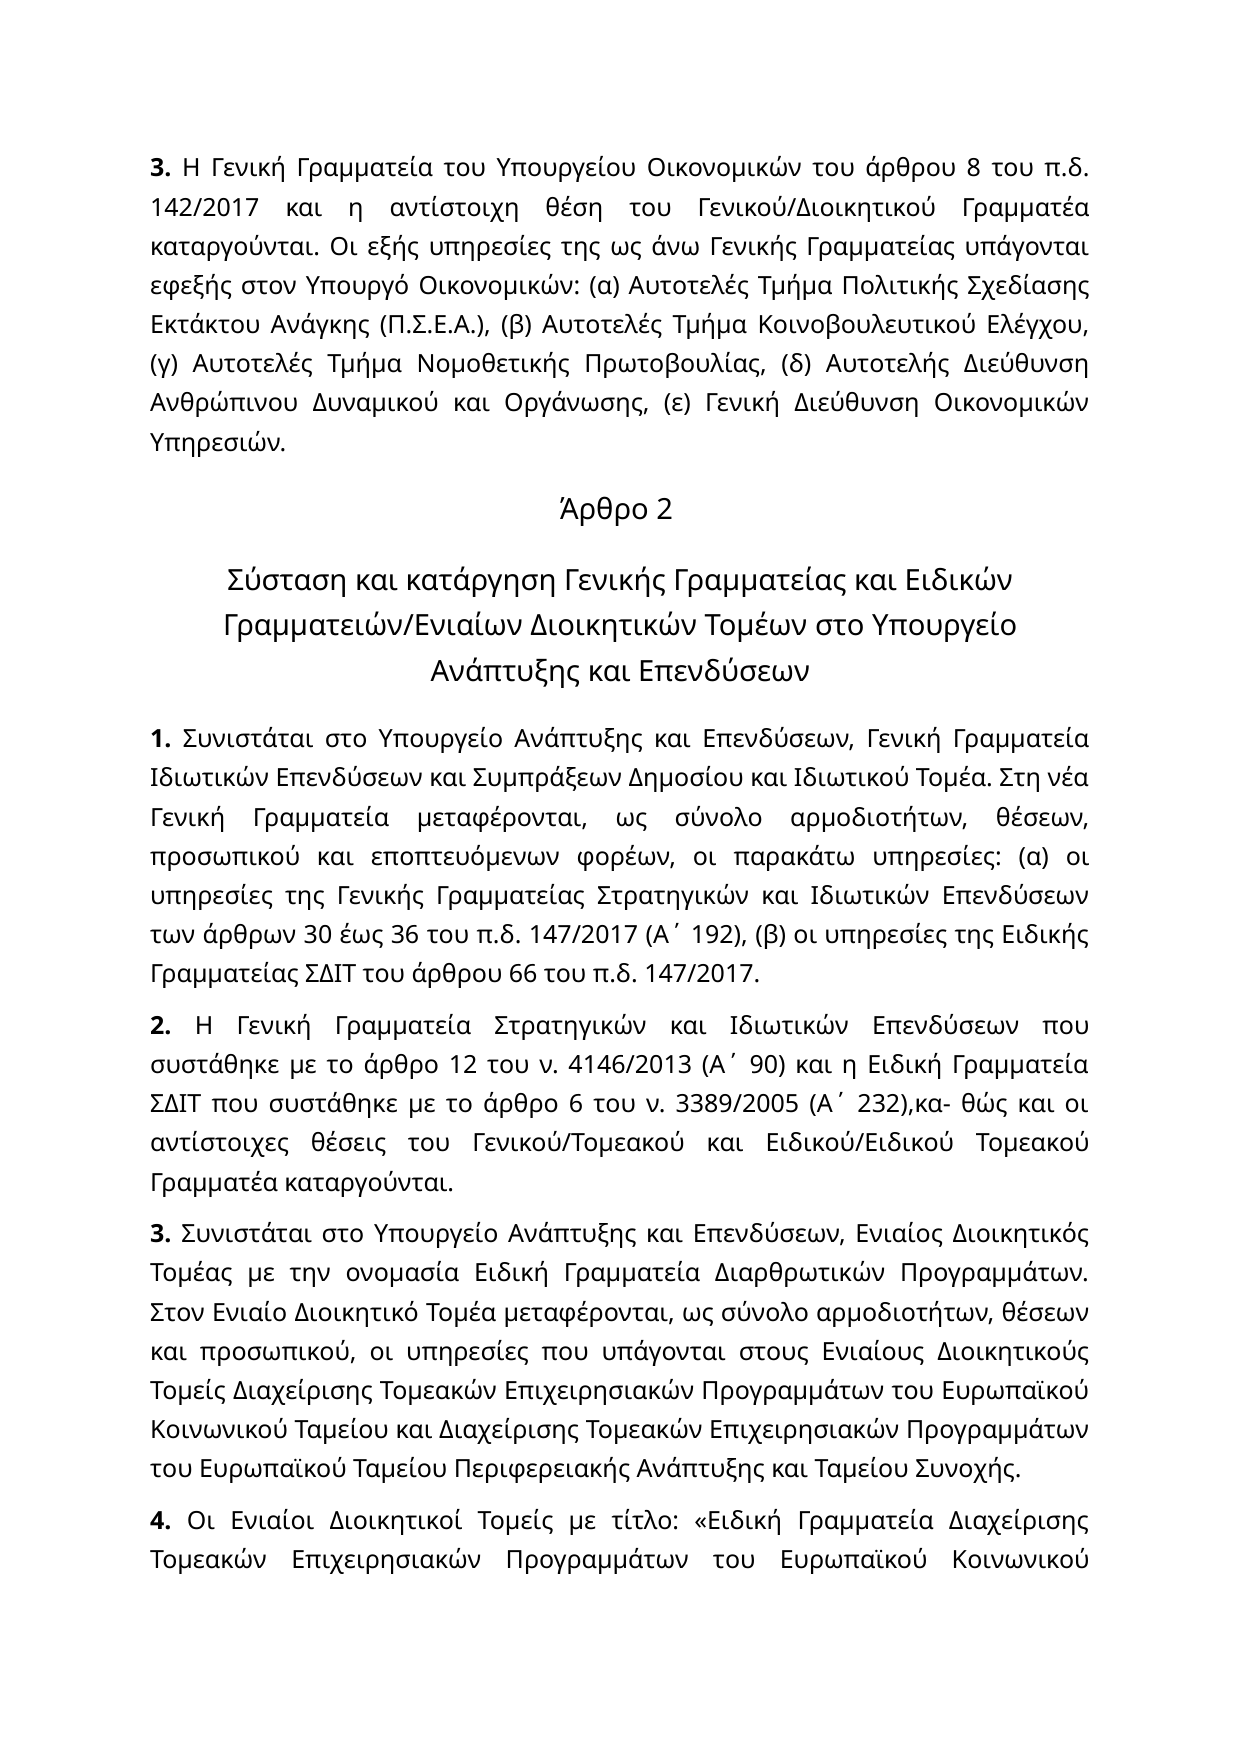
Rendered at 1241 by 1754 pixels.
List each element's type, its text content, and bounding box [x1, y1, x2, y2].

subtitle Σύσταση και κατάργηση Γενικής Γραμματείας και Ειδικών Γραμματειών/Ενιαίων Διοικητικών Τομέων στο Υπουργείο Ανάπτυξης και Επενδύσεων [150, 559, 1090, 690]
text 3. Συνιστάται στο Υπουργείο Ανάπτυξης και Επενδύσεων, Ενιαίος Διοικητικός Τομέας με την ονομασία Ειδική Γραμματεία Διαρθρωτικών Προγραμμάτων. Στον Ενιαίο Διοικητικό Τομέα μεταφέρονται, ως σύνολο αρμοδιοτήτων, θέσεων και προσωπικού, οι υπηρεσίες που υπάγονται στους Ενιαίους Διοικητικούς Τομείς Διαχείρισης Τομεακών Επιχειρησιακών Προγραμμάτων του Ευρωπαϊκού Κοινωνικού Ταμείου και Διαχείρισης Τομεακών Επιχειρησιακών Προγραμμάτων του Ευρωπαϊκού Ταμείου Περιφερειακής Ανάπτυξης και Ταμείου Συνοχής. [150, 1216, 1090, 1485]
text 1. Συνιστάται στο Υπουργείο Ανάπτυξης και Επενδύσεων, Γενική Γραμματεία Ιδιωτικών Επενδύσεων και Συμπράξεων Δημοσίου και Ιδιωτικού Τομέα. Στη νέα Γενική Γραμματεία μεταφέρονται, ως σύνολο αρμοδιοτήτων, θέσεων, προσωπικού και εποπτευόμενων φορέων, οι παρακάτω υπηρεσίες: (α) οι υπηρεσίες της Γενικής Γραμματείας Στρατηγικών και Ιδιωτικών Επενδύσεων των άρθρων 30 έως 36 του π.δ. 147/2017 (Α΄ 192), (β) οι υπηρεσίες της Ειδικής Γραμματείας ΣΔΙΤ του άρθρου 66 του π.δ. 147/2017. [150, 721, 1090, 990]
text 4. Οι Ενιαίοι Διοικητικοί Τομείς με τίτλο: «Ειδική Γραμματεία Διαχείρισης Τομεακών Επιχειρησιακών Προγραμμάτων του Ευρωπαϊκού Κοινωνικού [150, 1502, 1090, 1576]
text 2. Η Γενική Γραμματεία Στρατηγικών και Ιδιωτικών Επενδύσεων που συστάθηκε με το άρθρο 12 του ν. 4146/2013 (Α΄ 90) και η Ειδική Γραμματεία ΣΔΙΤ που συστάθηκε με το άρθρο 6 του ν. 3389/2005 (Α΄ 232),κα- θώς και οι αντίστοιχες θέσεις του Γενικού/Τομεακού και Ειδικού/Ειδικού Τομεακού Γραμματέα καταργούνται. [150, 1007, 1090, 1198]
text 3. Η Γενική Γραμματεία του Υπουργείου Οικονομικών του άρθρου 8 του π.δ. 142/2017 και η αντίστοιχη θέση του Γενικού/Διοικητικού Γραμματέα καταργούνται. Οι εξής υπηρεσίες της ως άνω Γενικής Γραμματείας υπάγονται εφεξής στον Υπουργό Οικονομικών: (α) Αυτοτελές Τμήμα Πολιτικής Σχεδίασης Εκτάκτου Ανάγκης (Π.Σ.Ε.Α.), (β) Αυτοτελές Τμήμα Κοινοβουλευτικού Ελέγχου, (γ) Αυτοτελές Τμήμα Νομοθετικής Πρωτοβουλίας, (δ) Αυτοτελής Διεύθυνση Ανθρώπινου Δυναμικού και Οργάνωσης, (ε) Γενική Διεύθυνση Οικονομικών Υπηρεσιών. [150, 150, 1090, 458]
subtitle Άρθρο 2 [150, 488, 1090, 528]
